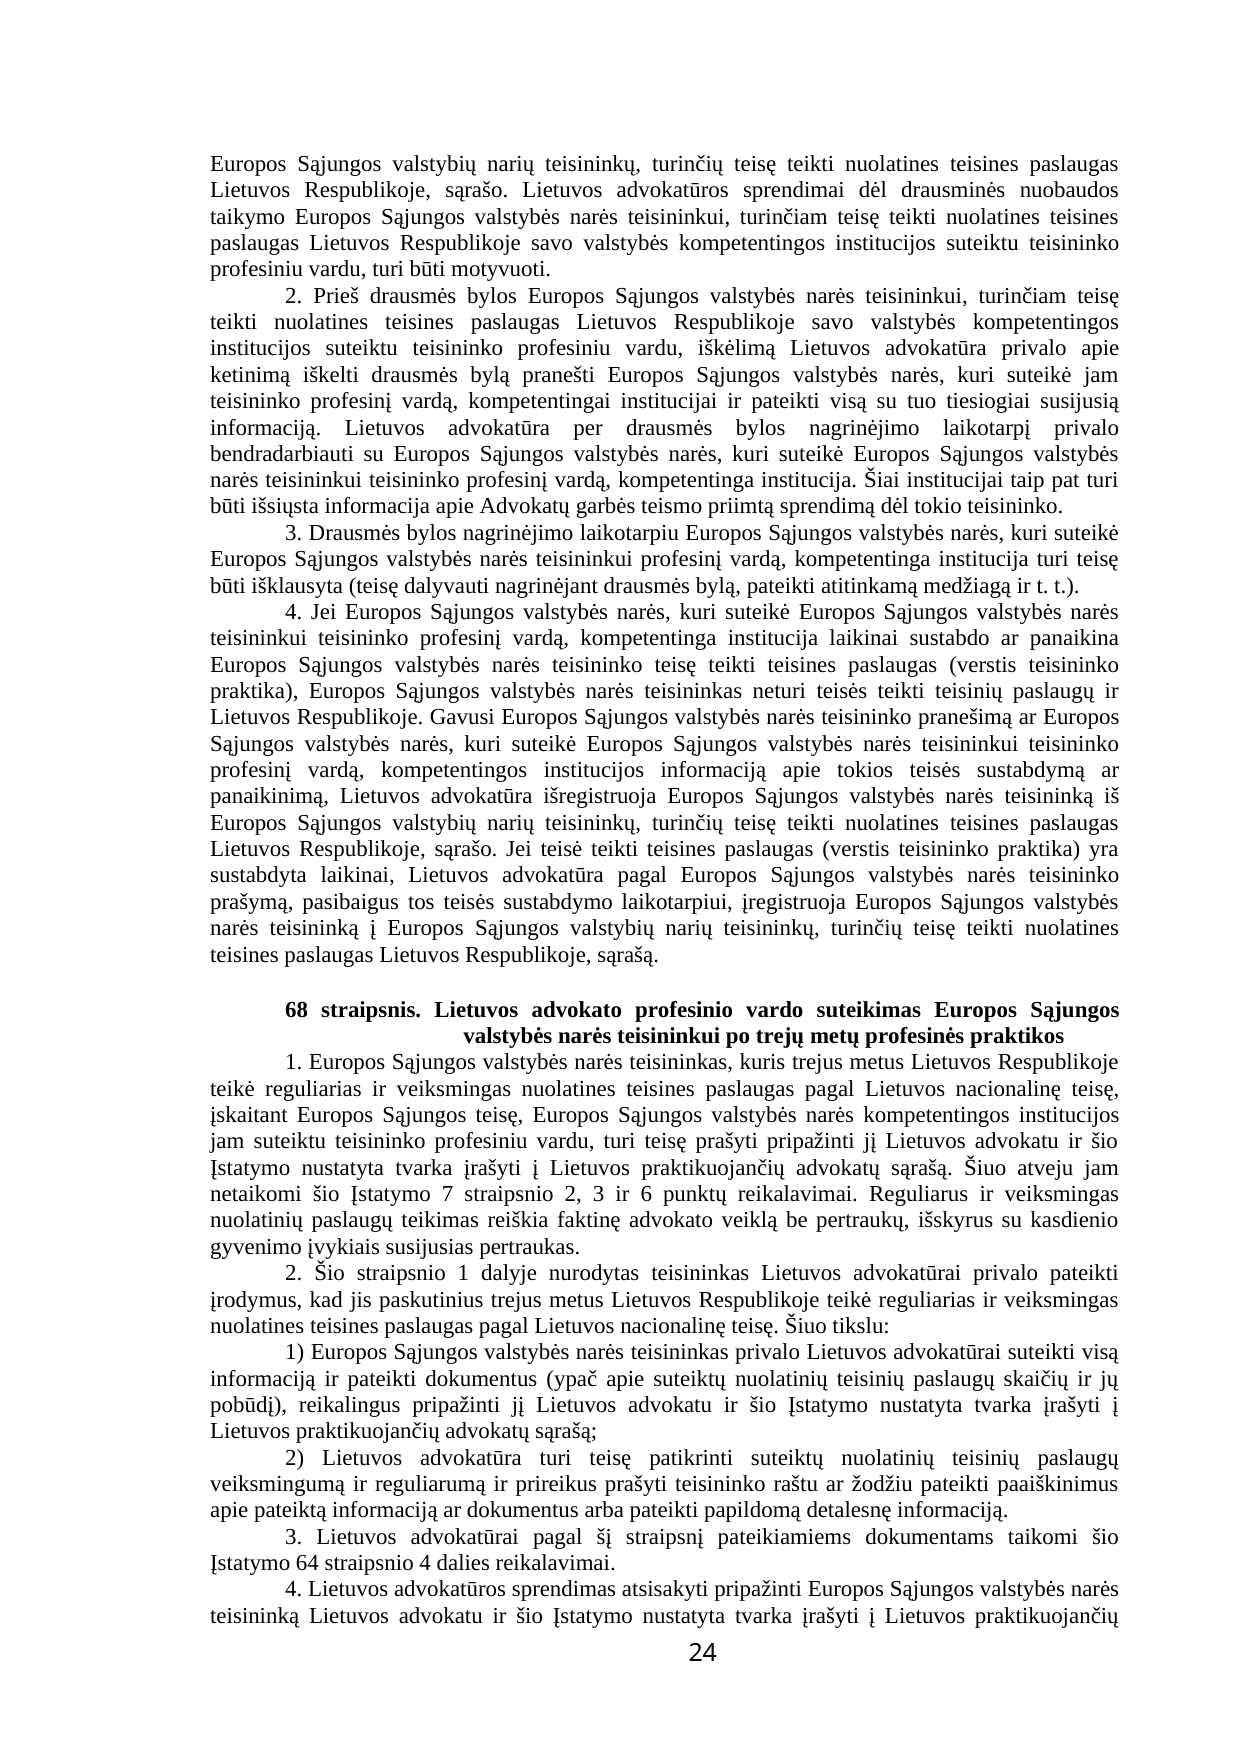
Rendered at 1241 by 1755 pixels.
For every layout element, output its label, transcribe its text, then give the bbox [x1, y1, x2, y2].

text 2) Lietuvos advokatūra turi teisę patikrinti suteiktų nuolatinių teisinių paslaugų veiksmingumą ir reguliarumą ir prireikus prašyti teisininko raštu ar žodžiu pateikti paaiškinimus apie pateiktą informaciją ar dokumentus arba pateikti papildomą detalesnę informaciją. [210, 1444, 1120, 1523]
text 2. Prieš drausmės bylos Europos Sąjungos valstybės narės teisininkui, turinčiam teisę teikti nuolatines teisines paslaugas Lietuvos Respublikoje savo valstybės kompetentingos institucijos suteiktu teisininko profesiniu vardu, iškėlimą Lietuvos advokatūra privalo apie ketinimą iškelti drausmės bylą pranešti Europos Sąjungos valstybės narės, kuri suteikė jam teisininko profesinį vardą, kompetentingai institucijai ir pateikti visą su tuo tiesiogiai susijusią informaciją. Lietuvos advokatūra per drausmės bylos nagrinėjimo laikotarpį privalo bendradarbiauti su Europos Sąjungos valstybės narės, kuri suteikė Europos Sąjungos valstybės narės teisininkui teisininko profesinį vardą, kompetentinga institucija. Šiai institucijai taip pat turi būti išsiųsta informacija apie Advokatų garbės teismo priimtą sprendimą dėl tokio teisininko. [210, 282, 1120, 519]
text 1) Europos Sąjungos valstybės narės teisininkas privalo Lietuvos advokatūrai suteikti visą informaciją ir pateikti dokumentus (ypač apie suteiktų nuolatinių teisinių paslaugų skaičių ir jų pobūdį), reikalingus pripažinti jį Lietuvos advokatu ir šio Įstatymo nustatyta tvarka įrašyti į Lietuvos praktikuojančių advokatų sąrašą; [210, 1338, 1120, 1444]
text 4. Lietuvos advokatūros sprendimas atsisakyti pripažinti Europos Sąjungos valstybės narės teisininką Lietuvos advokatu ir šio Įstatymo nustatyta tvarka įrašyti į Lietuvos praktikuojančių [210, 1576, 1120, 1628]
text 68 straipsnis. Lietuvos advokato profesinio vardo suteikimas Europos Sąjungos valstybės narės teisininkui po trejų metų profesinės praktikos [285, 996, 1120, 1048]
text 3. Drausmės bylos nagrinėjimo laikotarpiu Europos Sąjungos valstybės narės, kuri suteikė Europos Sąjungos valstybės narės teisininkui profesinį vardą, kompetentinga institucija turi teisę būti išklausyta (teisę dalyvauti nagrinėjant drausmės bylą, pateikti atitinkamą medžiagą ir t. t.). [210, 519, 1120, 598]
text 3. Lietuvos advokatūrai pagal šį straipsnį pateikiamiems dokumentams taikomi šio Įstatymo 64 straipsnio 4 dalies reikalavimai. [210, 1523, 1120, 1576]
text 4. Jei Europos Sąjungos valstybės narės, kuri suteikė Europos Sąjungos valstybės narės teisininkui teisininko profesinį vardą, kompetentinga institucija laikinai sustabdo ar panaikina Europos Sąjungos valstybės narės teisininko teisę teikti teisines paslaugas (verstis teisininko praktika), Europos Sąjungos valstybės narės teisininkas neturi teisės teikti teisinių paslaugų ir Lietuvos Respublikoje. Gavusi Europos Sąjungos valstybės narės teisininko pranešimą ar Europos Sąjungos valstybės narės, kuri suteikė Europos Sąjungos valstybės narės teisininkui teisininko profesinį vardą, kompetentingos institucijos informaciją apie tokios teisės sustabdymą ar panaikinimą, Lietuvos advokatūra išregistruoja Europos Sąjungos valstybės narės teisininką iš Europos Sąjungos valstybių narių teisininkų, turinčių teisę teikti nuolatines teisines paslaugas Lietuvos Respublikoje, sąrašo. Jei teisė teikti teisines paslaugas (verstis teisininko praktika) yra sustabdyta laikinai, Lietuvos advokatūra pagal Europos Sąjungos valstybės narės teisininko prašymą, pasibaigus tos teisės sustabdymo laikotarpiui, įregistruoja Europos Sąjungos valstybės narės teisininką į Europos Sąjungos valstybių narių teisininkų, turinčių teisę teikti nuolatines teisines paslaugas Lietuvos Respublikoje, sąrašą. [210, 598, 1120, 967]
text Europos Sąjungos valstybių narių teisininkų, turinčių teisę teikti nuolatines teisines paslaugas Lietuvos Respublikoje, sąrašo. Lietuvos advokatūros sprendimai dėl drausminės nuobaudos taikymo Europos Sąjungos valstybės narės teisininkui, turinčiam teisę teikti nuolatines teisines paslaugas Lietuvos Respublikoje savo valstybės kompetentingos institucijos suteiktu teisininko profesiniu vardu, turi būti motyvuoti. [210, 150, 1120, 282]
text 2. Šio straipsnio 1 dalyje nurodytas teisininkas Lietuvos advokatūrai privalo pateikti įrodymus, kad jis paskutinius trejus metus Lietuvos Respublikoje teikė reguliarias ir veiksmingas nuolatines teisines paslaugas pagal Lietuvos nacionalinę teisę. Šiuo tikslu: [210, 1259, 1120, 1338]
text 1. Europos Sąjungos valstybės narės teisininkas, kuris trejus metus Lietuvos Respublikoje teikė reguliarias ir veiksmingas nuolatines teisines paslaugas pagal Lietuvos nacionalinę teisę, įskaitant Europos Sąjungos teisę, Europos Sąjungos valstybės narės kompetentingos institucijos jam suteiktu teisininko profesiniu vardu, turi teisę prašyti pripažinti jį Lietuvos advokatu ir šio Įstatymo nustatyta tvarka įrašyti į Lietuvos praktikuojančių advokatų sąrašą. Šiuo atveju jam netaikomi šio Įstatymo 7 straipsnio 2, 3 ir 6 punktų reikalavimai. Reguliarus ir veiksmingas nuolatinių paslaugų teikimas reiškia faktinę advokato veiklą be pertraukų, išskyrus su kasdienio gyvenimo įvykiais susijusias pertraukas. [210, 1048, 1120, 1259]
